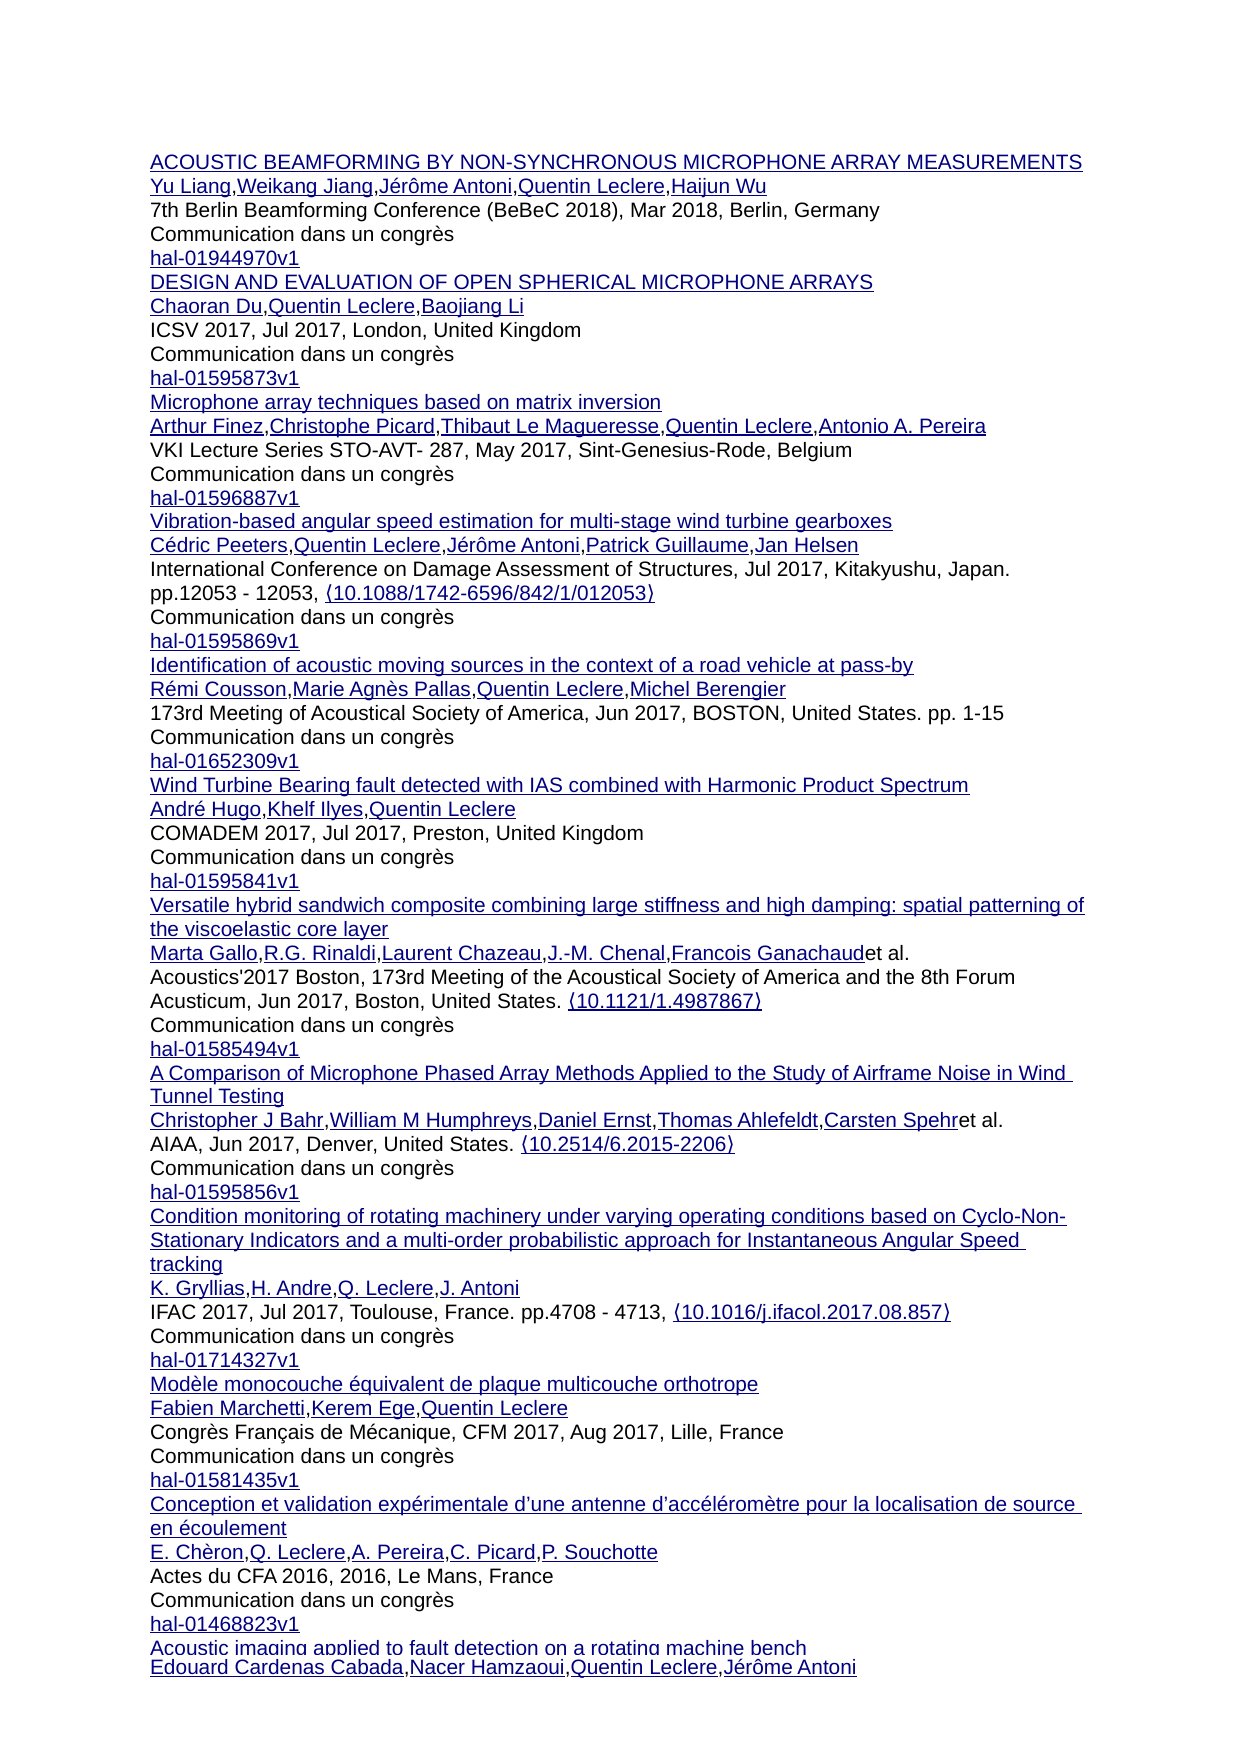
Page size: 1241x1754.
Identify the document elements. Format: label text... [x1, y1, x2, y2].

table_cell Condition monitoring of rotating machinery under varying operating conditions based on Cyclo-Non-Stationary Indicators and a multi-order probabilistic approach for Instantaneous Angular Speed tracking K. Gryllias,H. Andre,Q. Leclere,J. Antoni IFAC 2017, Jul 2017, Toulouse, France. pp.4708 - 4713, ⟨10.1016/j.ifacol.2017.08.857⟩ Communication dans un congrès hal-01714327v1 [150, 1204, 1090, 1372]
table_cell Acoustic imaging applied to fault detection on a rotating machine bench Edouard Cardenas Cabada,Nacer Hamzaoui,Quentin Leclere,Jérôme Antoni [150, 1635, 1090, 1679]
table_cell Versatile hybrid sandwich composite combining large stiffness and high damping: spatial patterning of the viscoelastic core layer Marta Gallo,R.G. Rinaldi,Laurent Chazeau,J.-M. Chenal,Francois Ganachaudet al. Acoustics'2017 Boston, 173rd Meeting of the Acoustical Society of America and the 8th Forum Acusticum, Jun 2017, Boston, United States. ⟨10.1121/1.4987867⟩ Communication dans un congrès hal-01585494v1 [150, 893, 1090, 1060]
table_cell Microphone array techniques based on matrix inversion Arthur Finez,Christophe Picard,Thibaut Le Magueresse,Quentin Leclere,Antonio A. Pereira VKI Lecture Series STO-AVT- 287, May 2017, Sint-Genesius-Rode, Belgium Communication dans un congrès hal-01596887v1 [150, 390, 1090, 509]
table_cell Modèle monocouche équivalent de plaque multicouche orthotrope Fabien Marchetti,Kerem Ege,Quentin Leclere Congrès Français de Mécanique, CFM 2017, Aug 2017, Lille, France Communication dans un congrès hal-01581435v1 [150, 1372, 1090, 1492]
table_cell ACOUSTIC BEAMFORMING BY NON-SYNCHRONOUS MICROPHONE ARRAY MEASUREMENTS Yu Liang,Weikang Jiang,Jérôme Antoni,Quentin Leclere,Haijun Wu 7th Berlin Beamforming Conference (BeBeC 2018), Mar 2018, Berlin, Germany Communication dans un congrès hal-01944970v1 [150, 150, 1090, 270]
table_cell A Comparison of Microphone Phased Array Methods Applied to the Study of Airframe Noise in Wind Tunnel Testing Christopher J Bahr,William M Humphreys,Daniel Ernst,Thomas Ahlefeldt,Carsten Spehret al. AIAA, Jun 2017, Denver, United States. ⟨10.2514/6.2015-2206⟩ Communication dans un congrès hal-01595856v1 [150, 1060, 1090, 1204]
table_cell Vibration-based angular speed estimation for multi-stage wind turbine gearboxes Cédric Peeters,Quentin Leclere,Jérôme Antoni,Patrick Guillaume,Jan Helsen International Conference on Damage Assessment of Structures, Jul 2017, Kitakyushu, Japan. pp.12053 - 12053, ⟨10.1088/1742-6596/842/1/012053⟩ Communication dans un congrès hal-01595869v1 [150, 509, 1090, 653]
table_cell DESIGN AND EVALUATION OF OPEN SPHERICAL MICROPHONE ARRAYS Chaoran Du,Quentin Leclere,Baojiang Li ICSV 2017, Jul 2017, London, United Kingdom Communication dans un congrès hal-01595873v1 [150, 270, 1090, 389]
table_cell Conception et validation expérimentale d’une antenne d’accéléromètre pour la localisation de source en écoulement E. Chèron,Q. Leclere,A. Pereira,C. Picard,P. Souchotte Actes du CFA 2016, 2016, Le Mans, France Communication dans un congrès hal-01468823v1 [150, 1492, 1090, 1635]
table_cell Identification of acoustic moving sources in the context of a road vehicle at pass-by Rémi Cousson,Marie Agnès Pallas,Quentin Leclere,Michel Berengier 173rd Meeting of Acoustical Society of America, Jun 2017, BOSTON, United States. pp. 1-15 Communication dans un congrès hal-01652309v1 [150, 653, 1090, 773]
table_cell Wind Turbine Bearing fault detected with IAS combined with Harmonic Product Spectrum André Hugo,Khelf Ilyes,Quentin Leclere COMADEM 2017, Jul 2017, Preston, United Kingdom Communication dans un congrès hal-01595841v1 [150, 773, 1090, 893]
